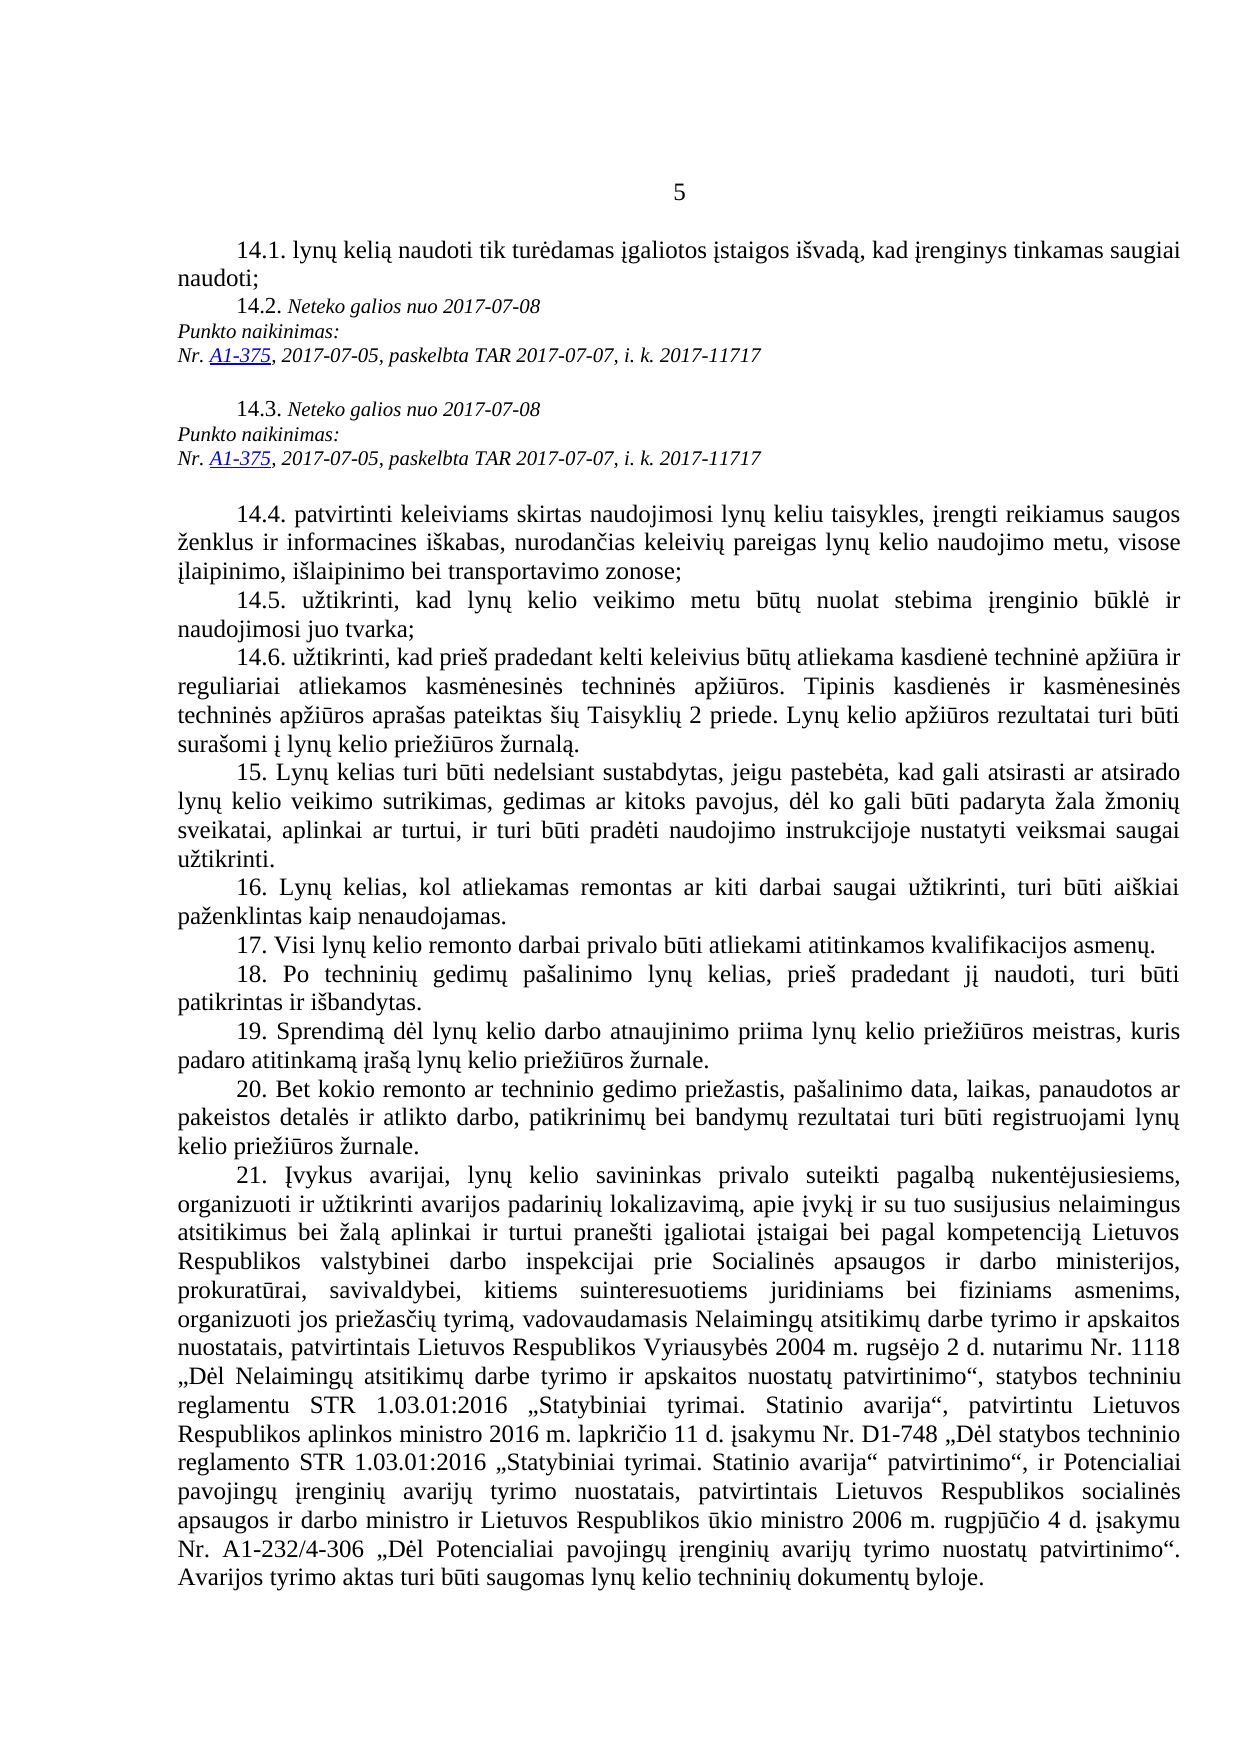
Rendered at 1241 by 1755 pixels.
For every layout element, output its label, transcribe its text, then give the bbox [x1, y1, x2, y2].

text 15. Lynų kelias turi būti nedelsiant sustabdytas, jeigu pastebėta, kad gali atsirasti ar atsirado lynų kelio veikimo sutrikimas, gedimas ar kitoks pavojus, dėl ko gali būti padaryta žala žmonių sveikatai, aplinkai ar turtui, ir turi būti pradėti naudojimo instrukcijoje nustatyti veiksmai saugai užtikrinti. [177, 757, 1181, 872]
text 20. Bet kokio remonto ar techninio gedimo priežastis, pašalinimo data, laikas, panaudotos ar pakeistos detalės ir atlikto darbo, patikrinimų bei bandymų rezultatai turi būti registruojami lynų kelio priežiūros žurnale. [177, 1074, 1181, 1160]
text Nr. A1-375, 2017-07-05, paskelbta TAR 2017-07-07, i. k. 2017-11717 [177, 446, 1181, 470]
text 14.5. užtikrinti, kad lynų kelio veikimo metu būtų nuolat stebima įrenginio būklė ir naudojimosi juo tvarka; [177, 585, 1181, 642]
text 19. Sprendimą dėl lynų kelio darbo atnaujinimo priima lynų kelio priežiūros meistras, kuris padaro atitinkamą įrašą lynų kelio priežiūros žurnale. [177, 1016, 1181, 1074]
text 14.4. patvirtinti keleiviams skirtas naudojimosi lynų keliu taisykles, įrengti reikiamus saugos ženklus ir informacines iškabas, nurodančias keleivių pareigas lynų kelio naudojimo metu, visose įlaipinimo, išlaipinimo bei transportavimo zonose; [177, 499, 1181, 585]
text 21. Įvykus avarijai, lynų kelio savininkas privalo suteikti pagalbą nukentėjusiesiems, organizuoti ir užtikrinti avarijos padarinių lokalizavimą, apie įvykį ir su tuo susijusius nelaimingus atsitikimus bei žalą aplinkai ir turtui pranešti įgaliotai įstaigai bei pagal kompetenciją Lietuvos Respublikos valstybinei darbo inspekcijai prie Socialinės apsaugos ir darbo ministerijos, prokuratūrai, savivaldybei, kitiems suinteresuotiems juridiniams bei fiziniams asmenims, organizuoti jos priežasčių tyrimą, vadovaudamasis Nelaimingų atsitikimų darbe tyrimo ir apskaitos nuostatais, patvirtintais Lietuvos Respublikos Vyriausybės 2004 m. rugsėjo 2 d. nutarimu Nr. 1118 „Dėl Nelaimingų atsitikimų darbe tyrimo ir apskaitos nuostatų patvirtinimo“, statybos techniniu reglamentu STR 1.03.01:2016 „Statybiniai tyrimai. Statinio avarija“, patvirtintu Lietuvos Respublikos aplinkos ministro 2016 m. lapkričio 11 d. įsakymu Nr. D1-748 „Dėl statybos techninio reglamento STR 1.03.01:2016 „Statybiniai tyrimai. Statinio avarija“ patvirtinimo“, ir Potencialiai pavojingų įrenginių avarijų tyrimo nuostatais, patvirtintais Lietuvos Respublikos socialinės apsaugos ir darbo ministro ir Lietuvos Respublikos ūkio ministro 2006 m. rugpjūčio 4 d. įsakymu Nr. A1-232/4-306 „Dėl Potencialiai pavojingų įrenginių avarijų tyrimo nuostatų patvirtinimo“. Avarijos tyrimo aktas turi būti saugomas lynų kelio techninių dokumentų byloje. [177, 1160, 1181, 1591]
text 14.2. Neteko galios nuo 2017-07-08 [177, 292, 1181, 318]
text 16. Lynų kelias, kol atliekamas remontas ar kiti darbai saugai užtikrinti, turi būti aiškiai paženklintas kaip nenaudojamas. [177, 872, 1181, 930]
text 14.6. užtikrinti, kad prieš pradedant kelti keleivius būtų atliekama kasdienė techninė apžiūra ir reguliariai atliekamos kasmėnesinės techninės apžiūros. Tipinis kasdienės ir kasmėnesinės techninės apžiūros aprašas pateiktas šių Taisyklių 2 priede. Lynų kelio apžiūros rezultatai turi būti surašomi į lynų kelio priežiūros žurnalą. [177, 642, 1181, 757]
text 18. Po techninių gedimų pašalinimo lynų kelias, prieš pradedant jį naudoti, turi būti patikrintas ir išbandytas. [177, 959, 1181, 1016]
text Nr. A1-375, 2017-07-05, paskelbta TAR 2017-07-07, i. k. 2017-11717 [177, 343, 1181, 367]
text Punkto naikinimas: [177, 422, 1181, 446]
text 14.3. Neteko galios nuo 2017-07-08 [177, 395, 1181, 422]
text 14.1. lynų kelią naudoti tik turėdamas įgaliotos įstaigos išvadą, kad įrenginys tinkamas saugiai naudoti; [177, 235, 1181, 292]
text Punkto naikinimas: [177, 318, 1181, 343]
text 17. Visi lynų kelio remonto darbai privalo būti atliekami atitinkamos kvalifikacijos asmenų. [177, 930, 1181, 959]
